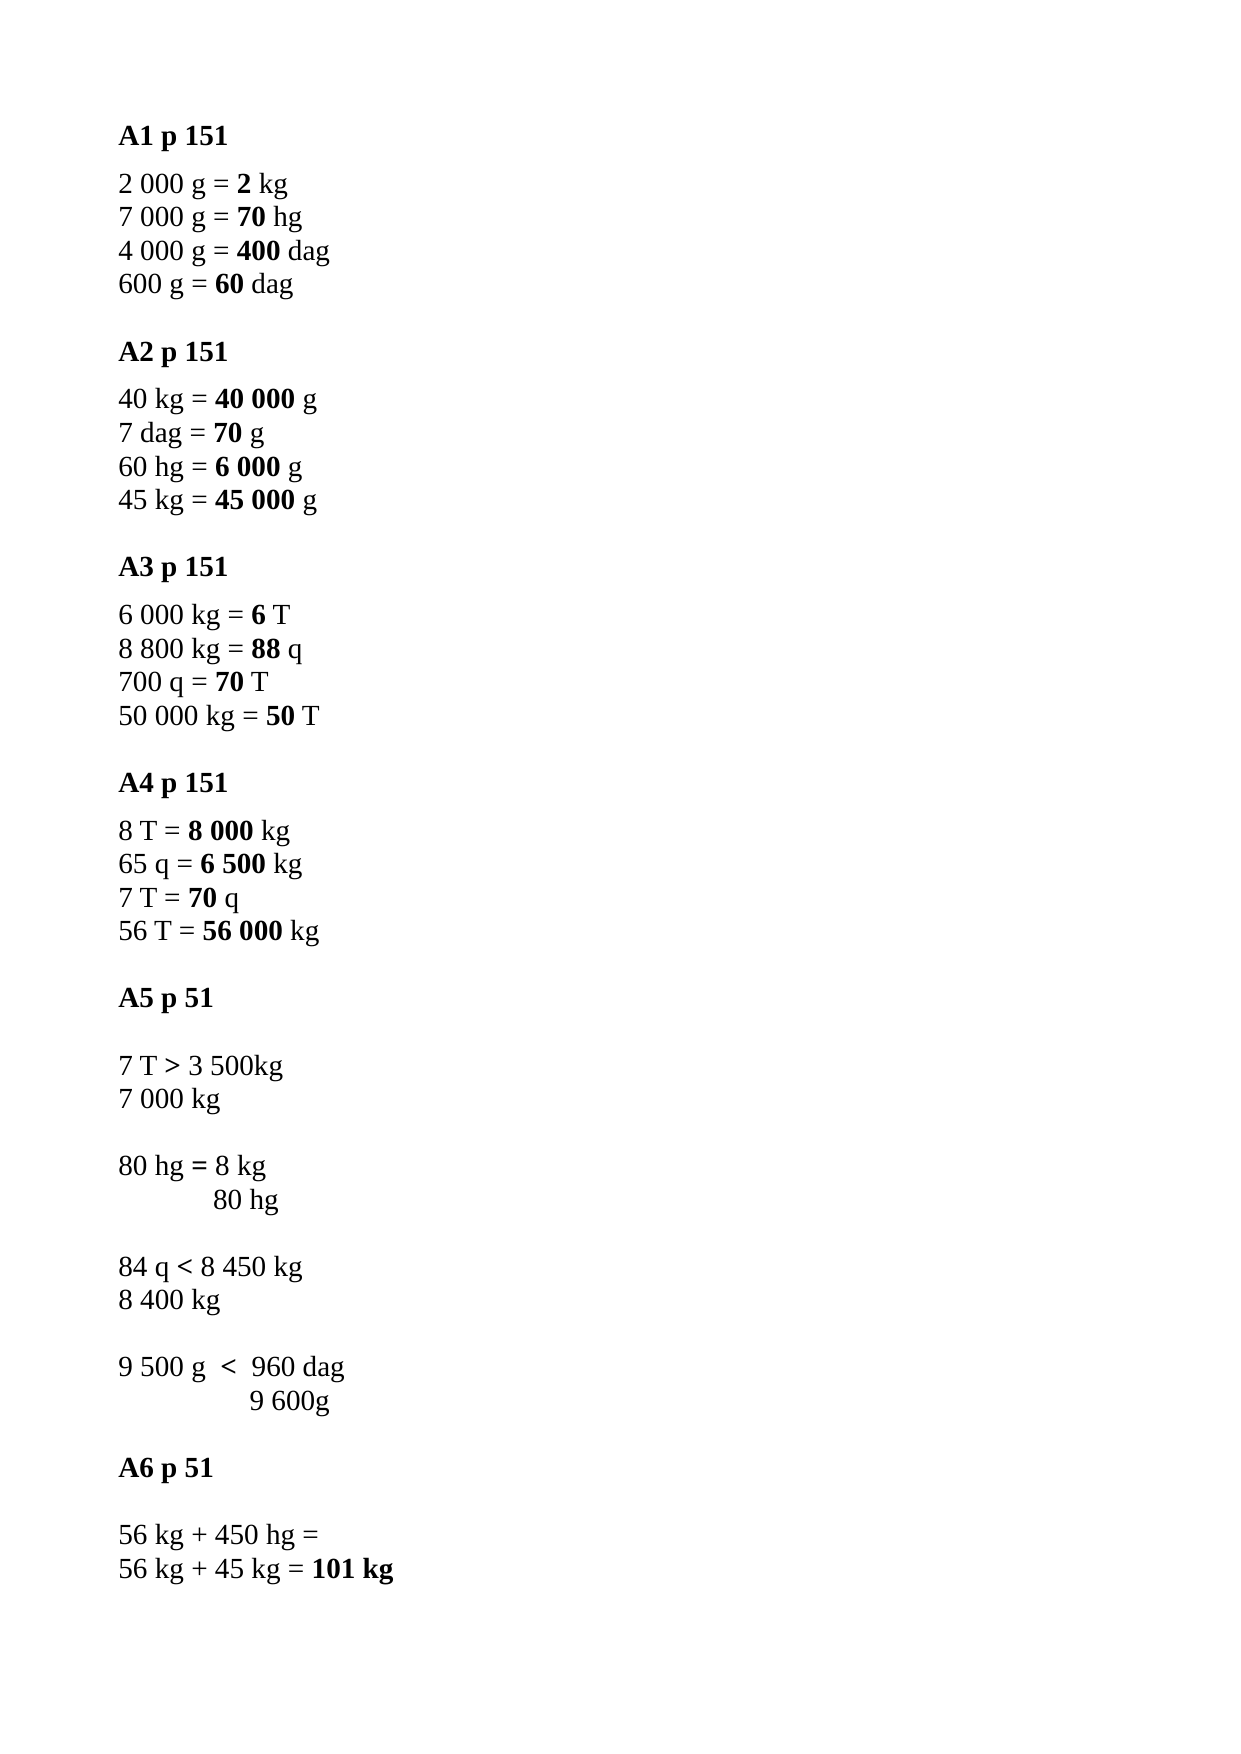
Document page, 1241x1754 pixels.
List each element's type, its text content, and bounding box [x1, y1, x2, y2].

text 80 hg = 8 kg [118, 1148, 1122, 1182]
text A2 p 151 [118, 334, 1122, 367]
text 7 000 g = 70 hg [118, 199, 1122, 233]
text 65 q = 6 500 kg [118, 846, 1122, 880]
text 4 000 g = 400 dag [118, 233, 1122, 267]
text 7 T > 3 500kg [118, 1048, 1122, 1081]
text 56 kg + 450 hg = [118, 1517, 1122, 1551]
text A1 p 151 [118, 118, 1122, 152]
text 56 kg + 45 kg = 101 kg [118, 1551, 1122, 1584]
text 8 T = 8 000 kg [118, 813, 1122, 846]
text 6 000 kg = 6 T [118, 597, 1122, 631]
text 2 000 g = 2 kg [118, 166, 1122, 199]
text 50 000 kg = 50 T [118, 698, 1122, 731]
text 9 500 g < 960 dag [118, 1349, 1122, 1383]
text 45 kg = 45 000 g [118, 482, 1122, 516]
text A3 p 151 [118, 549, 1122, 583]
text 60 hg = 6 000 g [118, 449, 1122, 482]
text 600 g = 60 dag [118, 267, 1122, 300]
text 7 000 kg [118, 1081, 1122, 1115]
text 7 T = 70 q [118, 880, 1122, 913]
text 8 400 kg [118, 1282, 1122, 1316]
text 56 T = 56 000 kg [118, 913, 1122, 947]
text A5 p 51 [118, 981, 1122, 1014]
text 40 kg = 40 000 g [118, 382, 1122, 415]
text 9 600g [118, 1383, 1122, 1417]
text A6 p 51 [118, 1450, 1122, 1484]
text 8 800 kg = 88 q [118, 631, 1122, 664]
text 700 q = 70 T [118, 664, 1122, 698]
text 7 dag = 70 g [118, 415, 1122, 449]
text A4 p 151 [118, 765, 1122, 798]
text 84 q < 8 450 kg [118, 1249, 1122, 1282]
text 80 hg [118, 1182, 1122, 1215]
